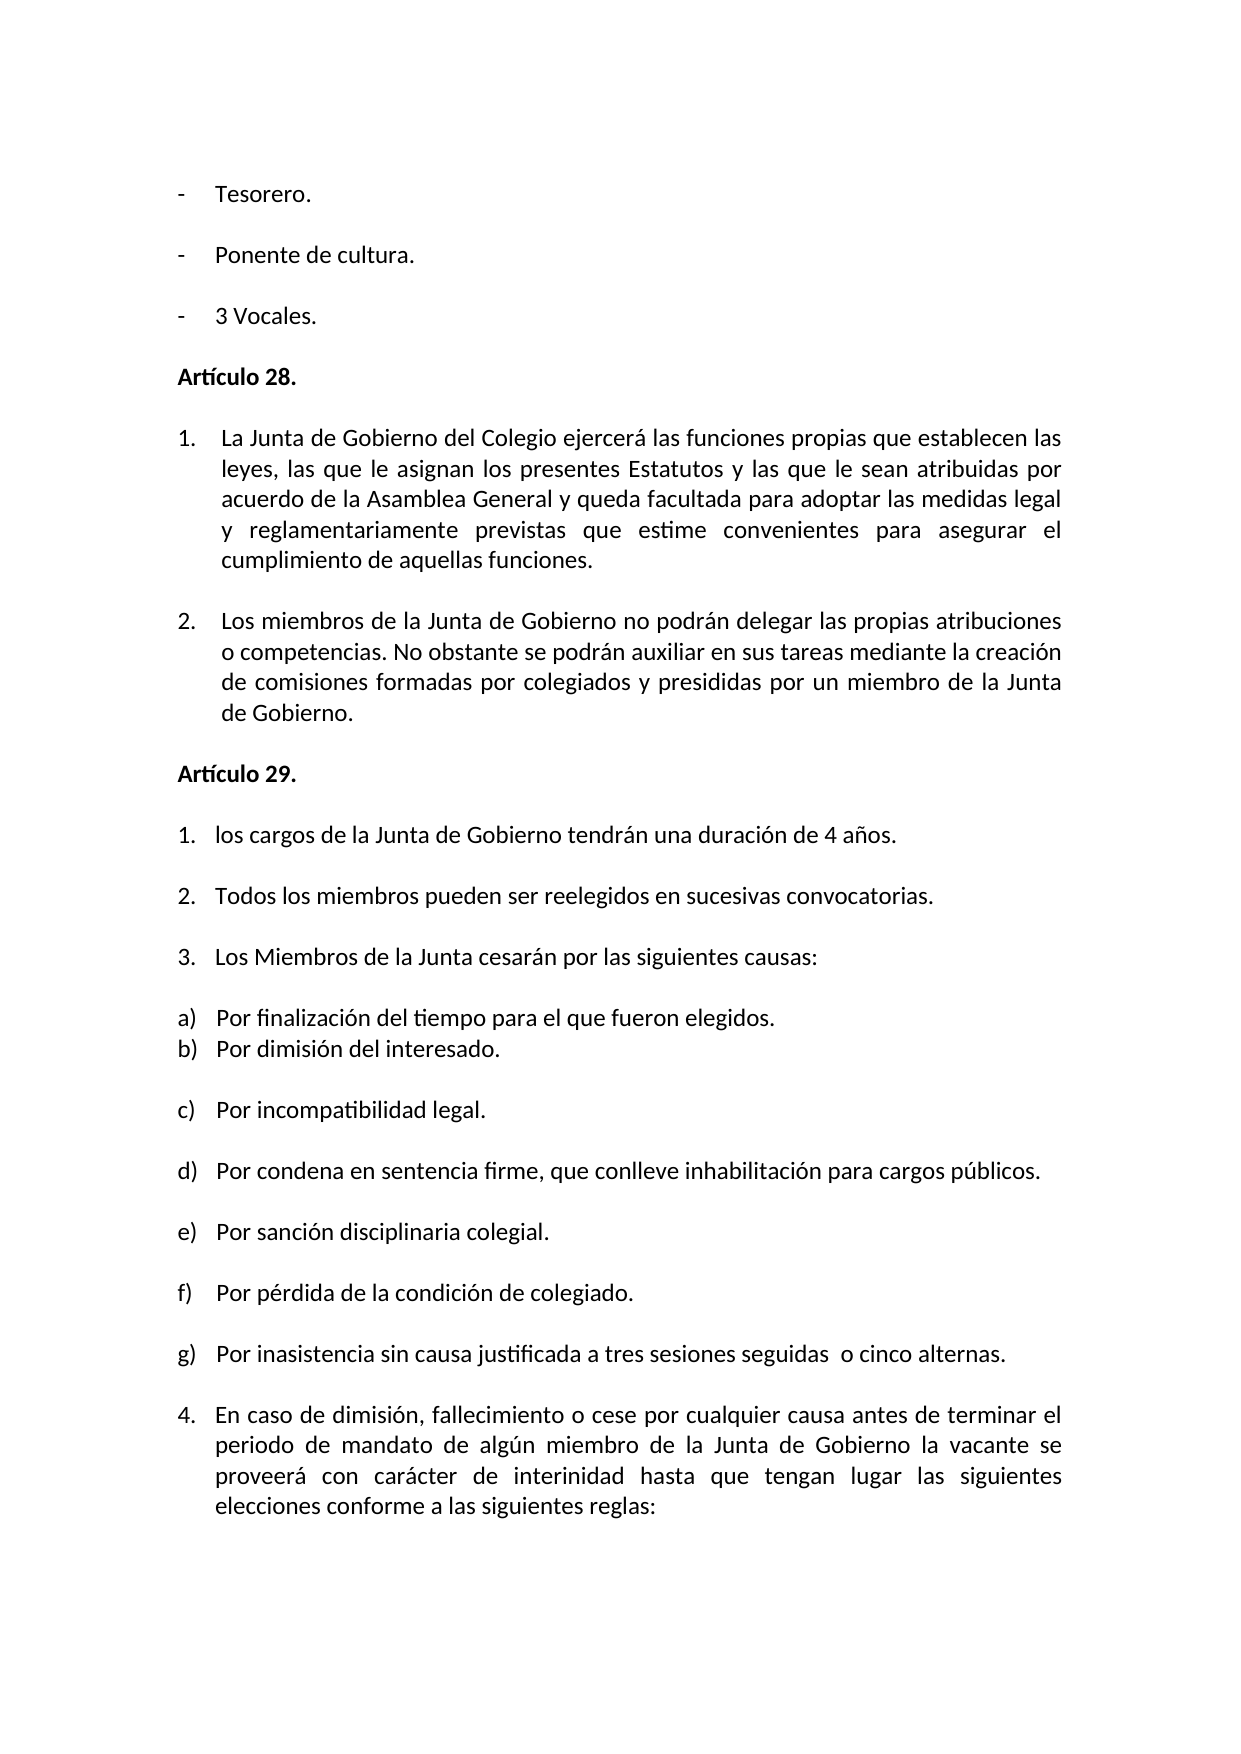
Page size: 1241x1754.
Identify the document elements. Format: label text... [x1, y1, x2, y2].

subtitle Tesorero. [177, 178, 1063, 209]
subtitle Por condena en sentencia firme, que conlleve inhabilitación para cargos públicos. [177, 1155, 1063, 1185]
subtitle Los Miembros de la Junta cesarán por las siguientes causas: [177, 941, 1063, 972]
subtitle 3 Vocales. [177, 300, 1063, 331]
subtitle Artículo 28. [177, 361, 1063, 392]
subtitle Ponente de cultura. [177, 239, 1063, 270]
subtitle Por inasistencia sin causa justificada a tres sesiones seguidas o cinco alternas. [177, 1338, 1063, 1368]
subtitle Por pérdida de la condición de colegiado. [177, 1277, 1063, 1307]
subtitle Por finalización del tiempo para el que fueron elegidos. [177, 1002, 1063, 1033]
subtitle La Junta de Gobierno del Colegio ejercerá las funciones propias que establecen las leyes, las que le asignan los presentes Estatutos y las que le sean atribuidas por acuerdo de la Asamblea General y queda facultada para adoptar las medidas legal y reglamentariamente previstas que estime convenientes para asegurar el cumplimiento de aquellas funciones. [177, 422, 1063, 575]
subtitle Artículo 29. [177, 758, 1063, 788]
subtitle En caso de dimisión, fallecimiento o cese por cualquier causa antes de terminar el periodo de mandato de algún miembro de la Junta de Gobierno la vacante se proveerá con carácter de interinidad hasta que tengan lugar las siguientes elecciones conforme a las siguientes reglas: [177, 1399, 1063, 1521]
subtitle los cargos de la Junta de Gobierno tendrán una duración de 4 años. [177, 819, 1063, 849]
subtitle Por dimisión del interesado. [177, 1033, 1063, 1063]
subtitle Por incompatibilidad legal. [177, 1094, 1063, 1124]
subtitle Todos los miembros pueden ser reelegidos en sucesivas convocatorias. [177, 880, 1063, 911]
subtitle Por sanción disciplinaria colegial. [177, 1216, 1063, 1246]
subtitle Los miembros de la Junta de Gobierno no podrán delegar las propias atribuciones o competencias. No obstante se podrán auxiliar en sus tareas mediante la creación de comisiones formadas por colegiados y presididas por un miembro de la Junta de Gobierno. [177, 605, 1063, 727]
